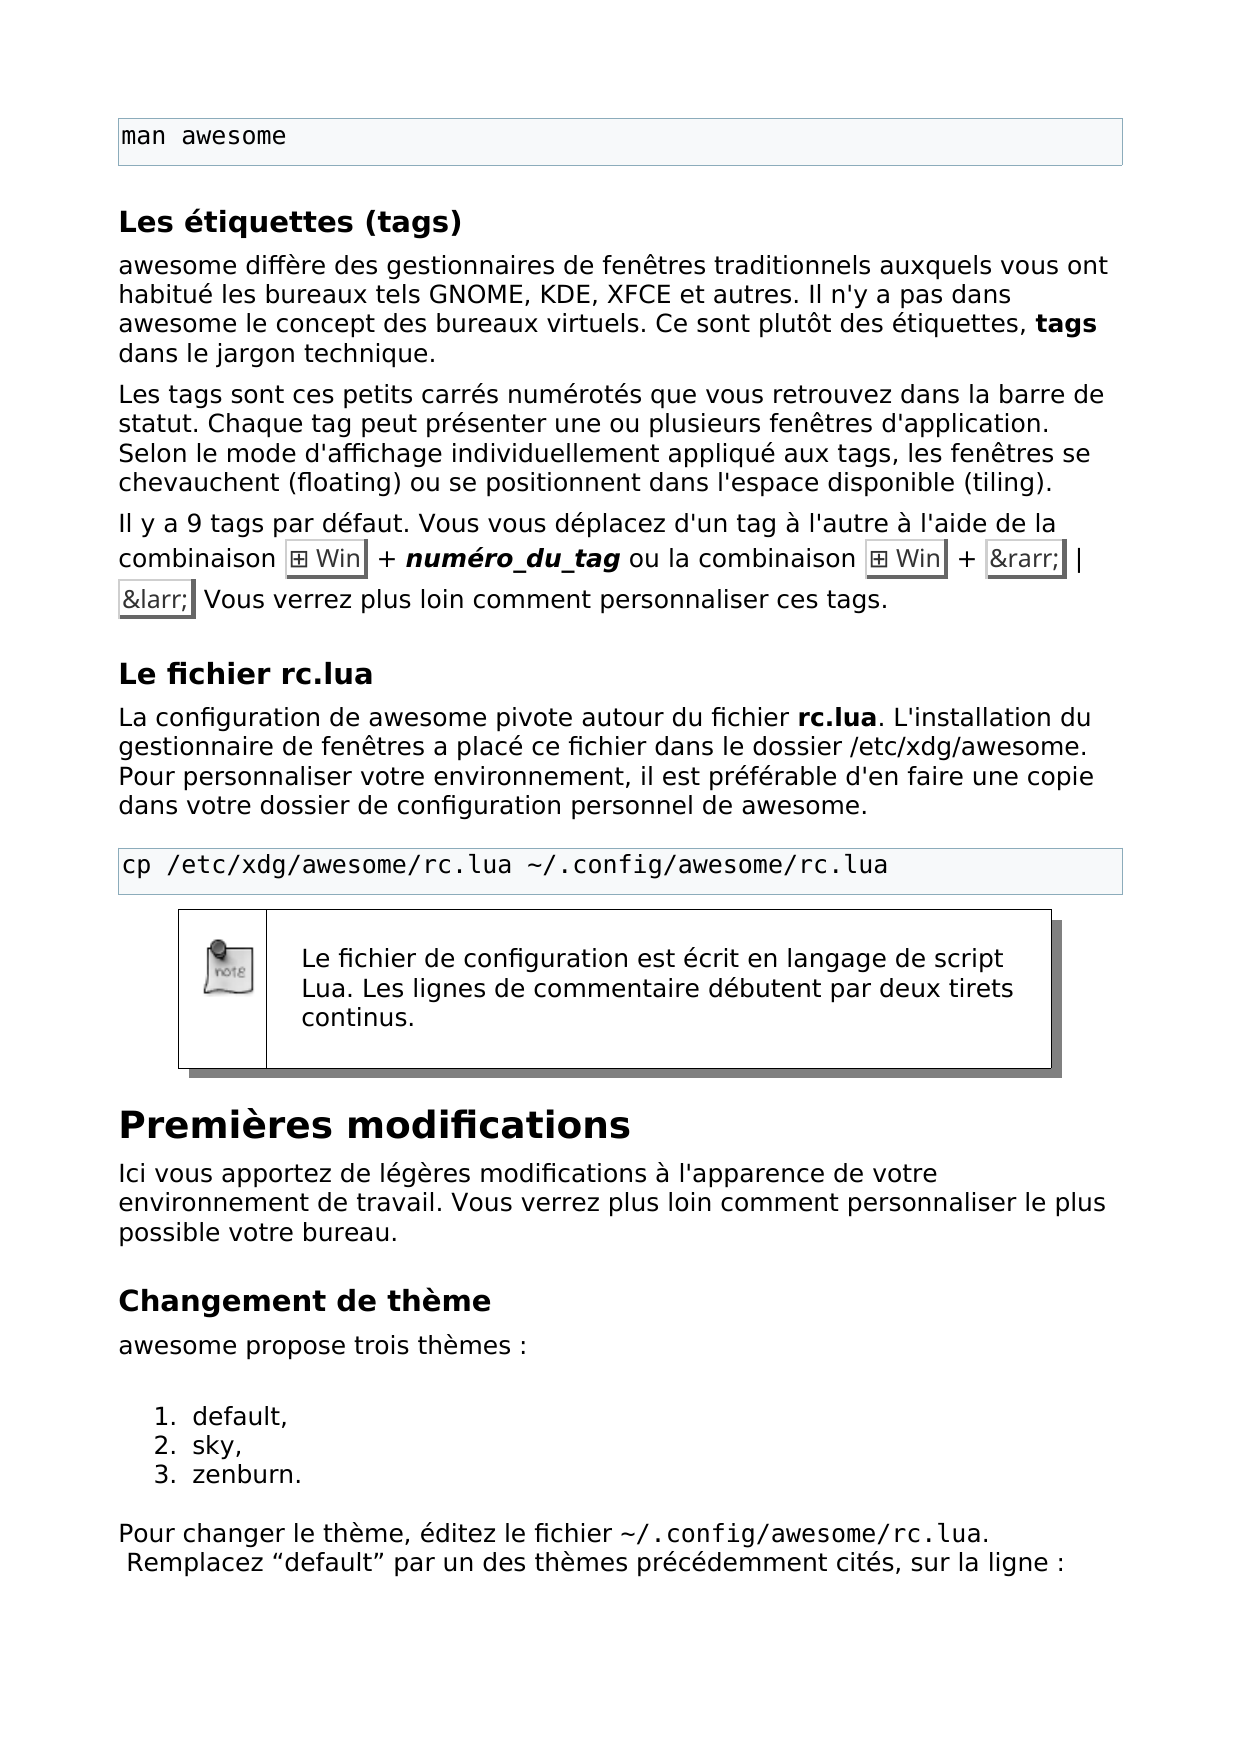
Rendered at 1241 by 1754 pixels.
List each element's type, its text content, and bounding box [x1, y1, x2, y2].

table_header cp /etc/xdg/awesome/rc.lua ~/.config/awesome/rc.lua [119, 849, 1122, 894]
list zenburn. [177, 1460, 1122, 1489]
subtitle Les étiquettes (tags) [118, 205, 1122, 239]
subtitle Changement de thème [118, 1284, 1122, 1318]
table_header [179, 910, 266, 1068]
picture [190, 932, 266, 1008]
list sky, [177, 1431, 1122, 1460]
text awesome propose trois thèmes : [118, 1331, 1122, 1360]
text Ici vous apportez de légères modifications à l'apparence de votre environnement de travail. Vous verrez plus loin comment personnaliser le plus possible votre bureau. [118, 1159, 1122, 1247]
table_header Le fichier de configuration est écrit en langage de script Lua. Les lignes de commentaire débutent par deux tirets continus. [267, 910, 1051, 1068]
text Les tags sont ces petits carrés numérotés que vous retrouvez dans la barre de statut. Chaque tag peut présenter une ou plusieurs fenêtres d'application. Selon le mode d'affichage individuellement appliqué aux tags, les fenêtres se chevauchent (floating) ou se positionnent dans l'espace disponible (tiling). [118, 381, 1122, 497]
text awesome diffère des gestionnaires de fenêtres traditionnels auxquels vous ont habitué les bureaux tels GNOME, KDE, XFCE et autres. Il n'y a pas dans awesome le concept des bureaux virtuels. Ce sont plutôt des étiquettes, tags dans le jargon technique. [118, 251, 1122, 368]
list default, [177, 1402, 1122, 1431]
subtitle Premières modifications [118, 1103, 1122, 1147]
text La configuration de awesome pivote autour du fichier rc.lua. L'installation du gestionnaire de fenêtres a placé ce fichier dans le dossier /etc/xdg/awesome. Pour personnaliser votre environnement, il est préférable d'en faire une copie dans votre dossier de configuration personnel de awesome. [118, 703, 1122, 820]
subtitle Le fichier rc.lua [118, 657, 1122, 691]
table_header man awesome [119, 119, 1122, 165]
text Pour changer le thème, éditez le fichier ~/.config/awesome/rc.lua. Remplacez “default” par un des thèmes précédemment cités, sur la ligne : [118, 1519, 1122, 1577]
text Il y a 9 tags par défaut. Vous vous déplacez d'un tag à l'autre à l'aide de la combinaison ⊞ Win + numéro_du_tag ou la combinaison ⊞ Win + &rarr; | &larr; Vous verrez plus loin comment personnaliser ces tags. [118, 510, 1122, 619]
